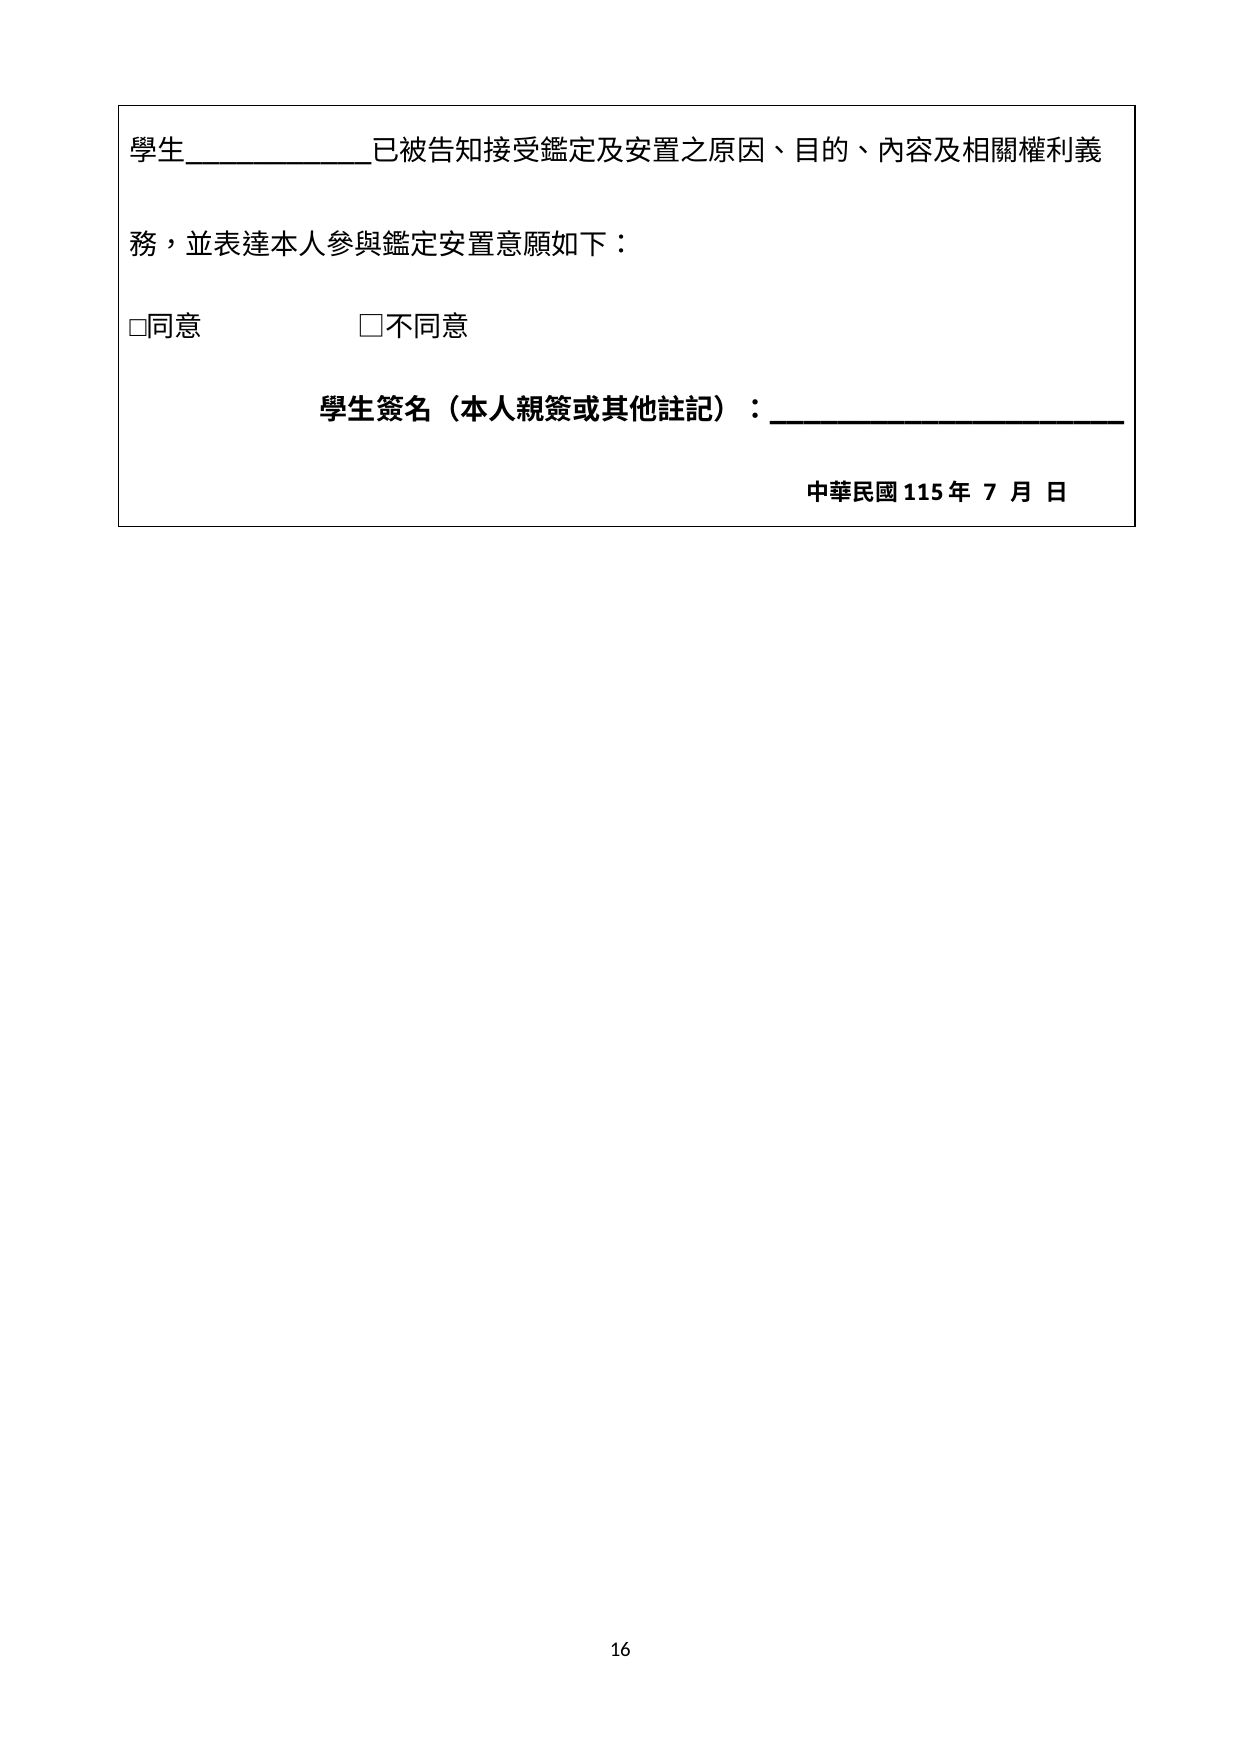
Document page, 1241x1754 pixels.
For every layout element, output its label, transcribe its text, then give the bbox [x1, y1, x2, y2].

table_cell 學生___________已被告知接受鑑定及安置之原因、目的、內容及相關權利義務，並表達本人參與鑑定安置意願如下： □同意 □不同意 學生簽名（本人親簽或其他註記）：_____________________ 中華民國115年 7 月 日 [119, 106, 1134, 526]
